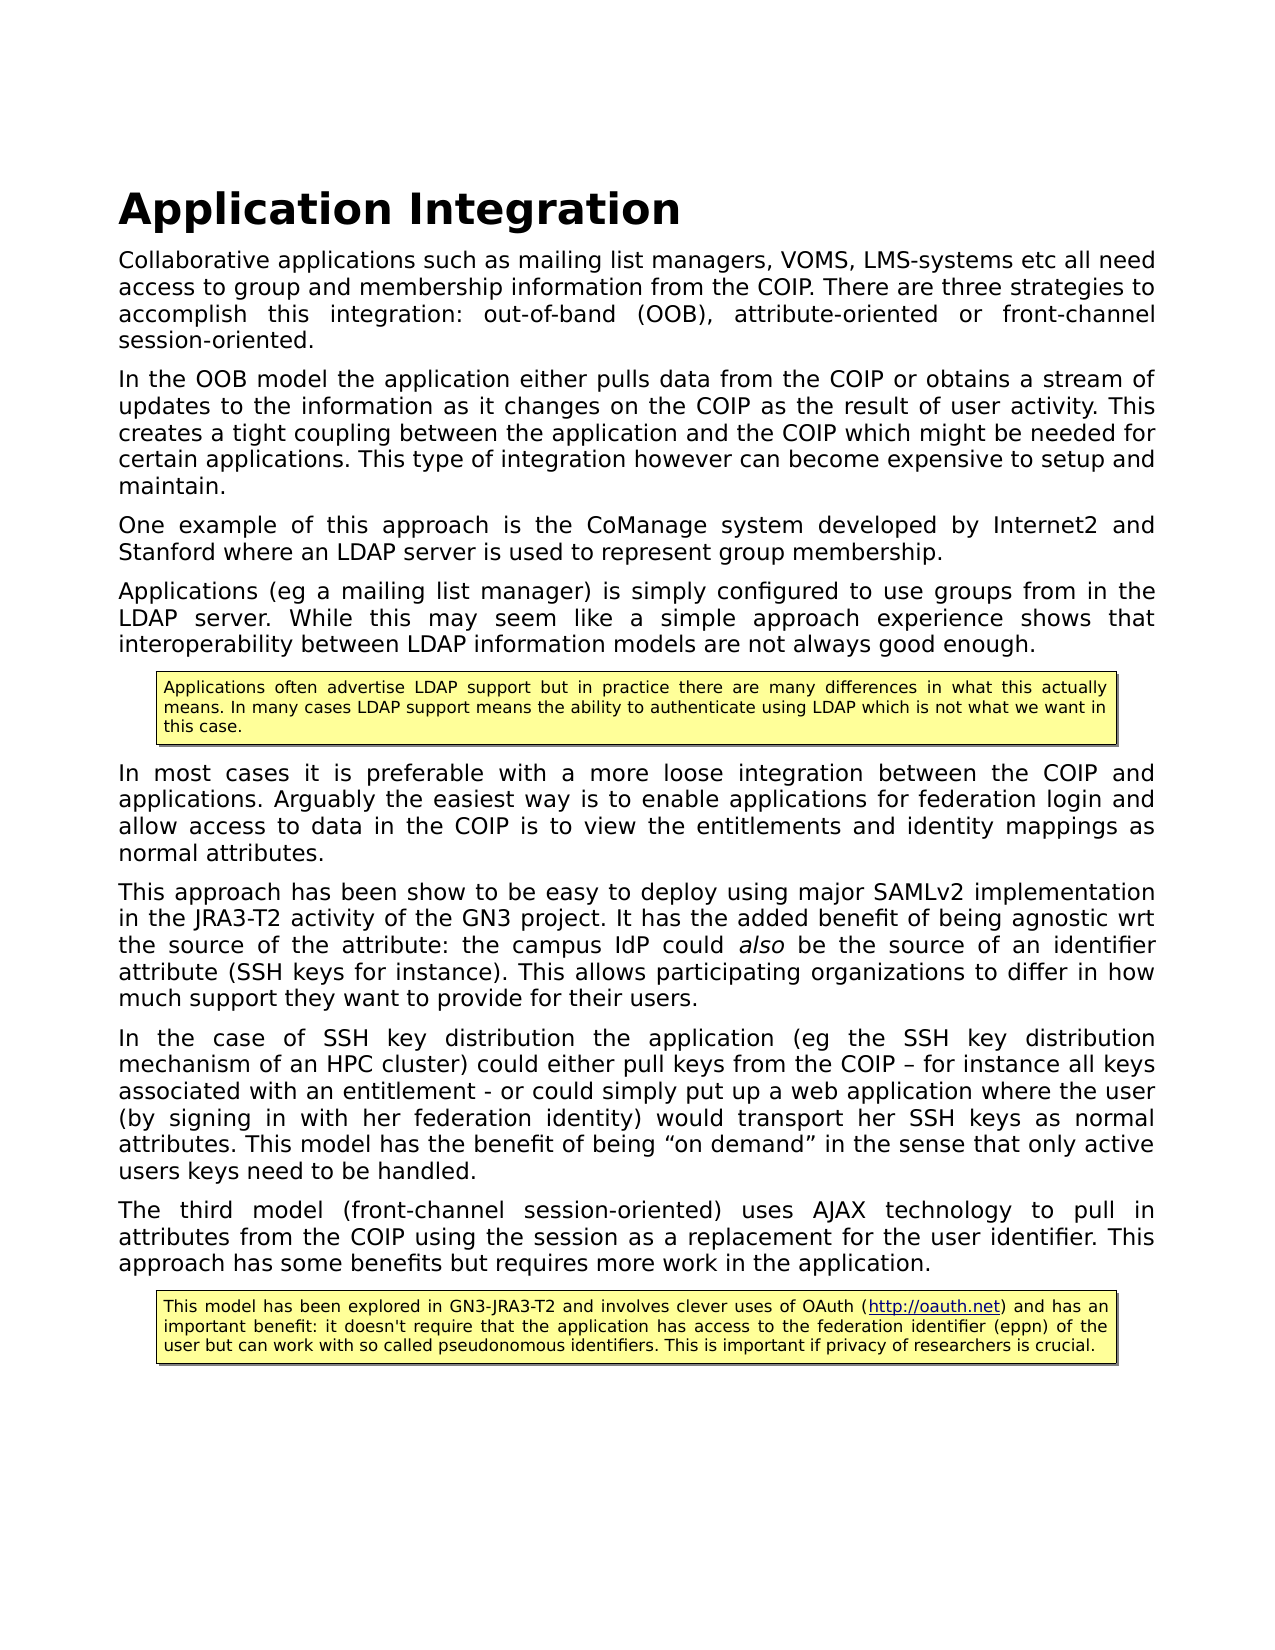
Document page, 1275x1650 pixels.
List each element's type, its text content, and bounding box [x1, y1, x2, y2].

text This approach has been show to be easy to deploy using major SAMLv2 implementation in the JRA3-T2 activity of the GN3 project. It has the added benefit of being agnostic wrt the source of the attribute: the campus IdP could also be the source of an identifier attribute (SSH keys for instance). This allows participating organizations to differ in how much support they want to provide for their users. [118, 879, 1157, 1012]
text Applications (eg a mailing list manager) is simply configured to use groups from in the LDAP server. While this may seem like a simple approach experience shows that interoperability between LDAP information models are not always good enough. [118, 578, 1157, 658]
subtitle Application Integration [118, 185, 1157, 235]
text This model has been explored in GN3-JRA3-T2 and involves clever uses of OAuth (http://oauth.net) and has an important benefit: it doesn't require that the application has access to the federation identifier (eppn) of the user but can work with so called pseudonomous identifiers. This is important if privacy of researchers is crucial. [157, 1291, 1116, 1363]
text The third model (front-channel session-oriented) uses AJAX technology to pull in attributes from the COIP using the session as a replacement for the user identifier. This approach has some benefits but requires more work in the application. [118, 1197, 1157, 1277]
text In most cases it is preferable with a more loose integration between the COIP and applications. Arguably the easiest way is to enable applications for federation login and allow access to data in the COIP is to view the entitlements and identity mappings as normal attributes. [118, 760, 1157, 866]
text In the OOB model the application either pulls data from the COIP or obtains a stream of updates to the information as it changes on the COIP as the result of user activity. This creates a tight coupling between the application and the COIP which might be needed for certain applications. This type of integration however can become expensive to setup and maintain. [118, 367, 1157, 500]
text In the case of SSH key distribution the application (eg the SSH key distribution mechanism of an HPC cluster) could either pull keys from the COIP – for instance all keys associated with an entitlement - or could simply put up a web application where the user (by signing in with her federation identity) would transport her SSH keys as normal attributes. This model has the benefit of being “on demand” in the sense that only active users keys need to be handled. [118, 1025, 1157, 1185]
text Applications often advertise LDAP support but in practice there are many differences in what this actually means. In many cases LDAP support means the ability to authenticate using LDAP which is not what we want in this case. [157, 672, 1116, 744]
text Collaborative applications such as mailing list managers, VOMS, LMS-systems etc all need access to group and membership information from the COIP. There are three strategies to accomplish this integration: out-of-band (OOB), attribute-oriented or front-channel session-oriented. [118, 247, 1157, 354]
text One example of this approach is the CoManage system developed by Internet2 and Stanford where an LDAP server is used to represent group membership. [118, 512, 1157, 566]
